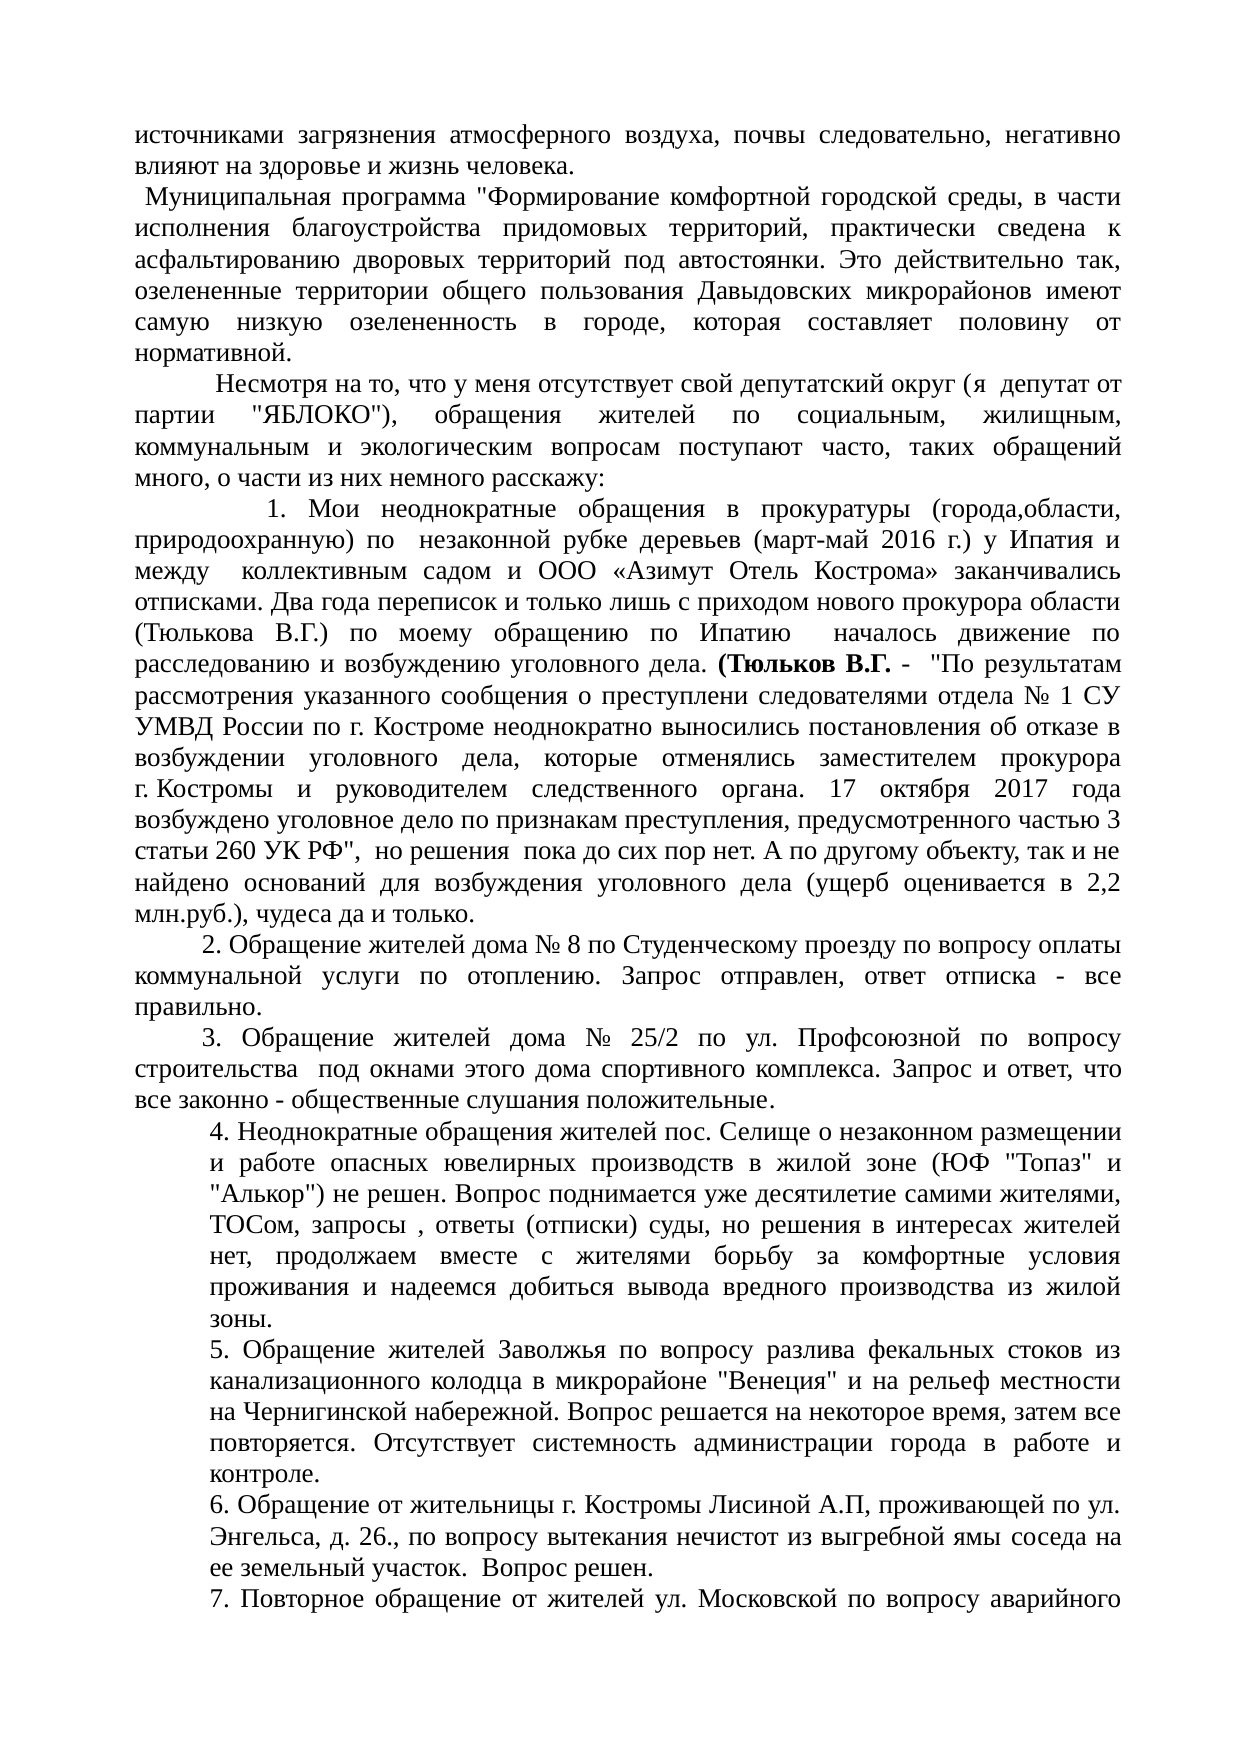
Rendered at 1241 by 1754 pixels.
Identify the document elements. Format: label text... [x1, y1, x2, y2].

text Муниципальная программа "Формирование комфортной городской среды, в части исполнения благоустройства придомовых территорий, практически сведена к асфальтированию дворовых территорий под автостоянки. Это действительно так, озелененные территории общего пользования Давыдовских микрорайонов имеют самую низкую озелененность в городе, которая составляет половину от нормативной. [134, 180, 1122, 367]
text 3. Обращение жителей дома № 25/2 по ул. Профсоюзной по вопросу строительства под окнами этого дома спортивного комплекса. Запрос и ответ, что все законно - общественные слушания положительные. [134, 1021, 1122, 1115]
list 6. Обращение от жительницы г. Костромы Лисиной А.П, проживающей по ул. Энгельса, д. 26., по вопросу вытекания нечистот из выгребной ямы соседа на ее земельный участок. Вопрос решен. [172, 1488, 1122, 1582]
text Несмотря на то, что у меня отсутствует свой депутатский округ (я депутат от партии "ЯБЛОКО"), обращения жителей по социальным, жилищным, коммунальным и экологическим вопросам поступают часто, таких обращений много, о части из них немного расскажу: [134, 367, 1122, 492]
list 7. Повторное обращение от жителей ул. Московской по вопросу аварийного [172, 1582, 1122, 1613]
text источниками загрязнения атмосферного воздуха, почвы следовательно, негативно влияют на здоровье и жизнь человека. [134, 118, 1122, 180]
list 5. Обращение жителей Заволжья по вопросу разлива фекальных стоков из канализационного колодца в микрорайоне "Венеция" и на рельеф местности на Чернигинской набережной. Вопрос решается на некоторое время, затем все повторяется. Отсутствует системность администрации города в работе и контроле. [172, 1333, 1122, 1488]
text 2. Обращение жителей дома № 8 по Студенческому проезду по вопросу оплаты коммунальной услуги по отоплению. Запрос отправлен, ответ отписка - все правильно. [134, 928, 1122, 1021]
text 1. Мои неоднократные обращения в прокуратуры (города,области, природоохранную) по незаконной рубке деревьев (март-май 2016 г.) у Ипатия и между коллективным садом и ООО «Азимут Отель Кострома» заканчивались отписками. Два года переписок и только лишь с приходом нового прокурора области (Тюлькова В.Г.) по моему обращению по Ипатию началось движение по расследованию и возбуждению уголовного дела. (Тюльков В.Г. - "По результатам рассмотрения указанного сообщения о преступлени следователями отдела № 1 СУ УМВД России по г. Костроме неоднократно выносились постановления об отказе в возбуждении уголовного дела, которые отменялись заместителем прокурора г. Костромы и руководителем следственного органа. 17 октября 2017 года возбуждено уголовное дело по признакам преступления, предусмотренного частью 3 статьи 260 УК РФ", но решения пока до сих пор нет. А по другому объекту, так и не найдено оснований для возбуждения уголовного дела (ущерб оценивается в 2,2 млн.руб.), чудеса да и только. [134, 492, 1122, 928]
list 4. Неоднократные обращения жителей пос. Селище о незаконном размещении и работе опасных ювелирных производств в жилой зоне (ЮФ "Топаз" и "Алькор") не решен. Вопрос поднимается уже десятилетие самими жителями, ТОСом, запросы , ответы (отписки) суды, но решения в интересах жителей нет, продолжаем вместе с жителями борьбу за комфортные условия проживания и надеемся добиться вывода вредного производства из жилой зоны. [172, 1115, 1122, 1333]
